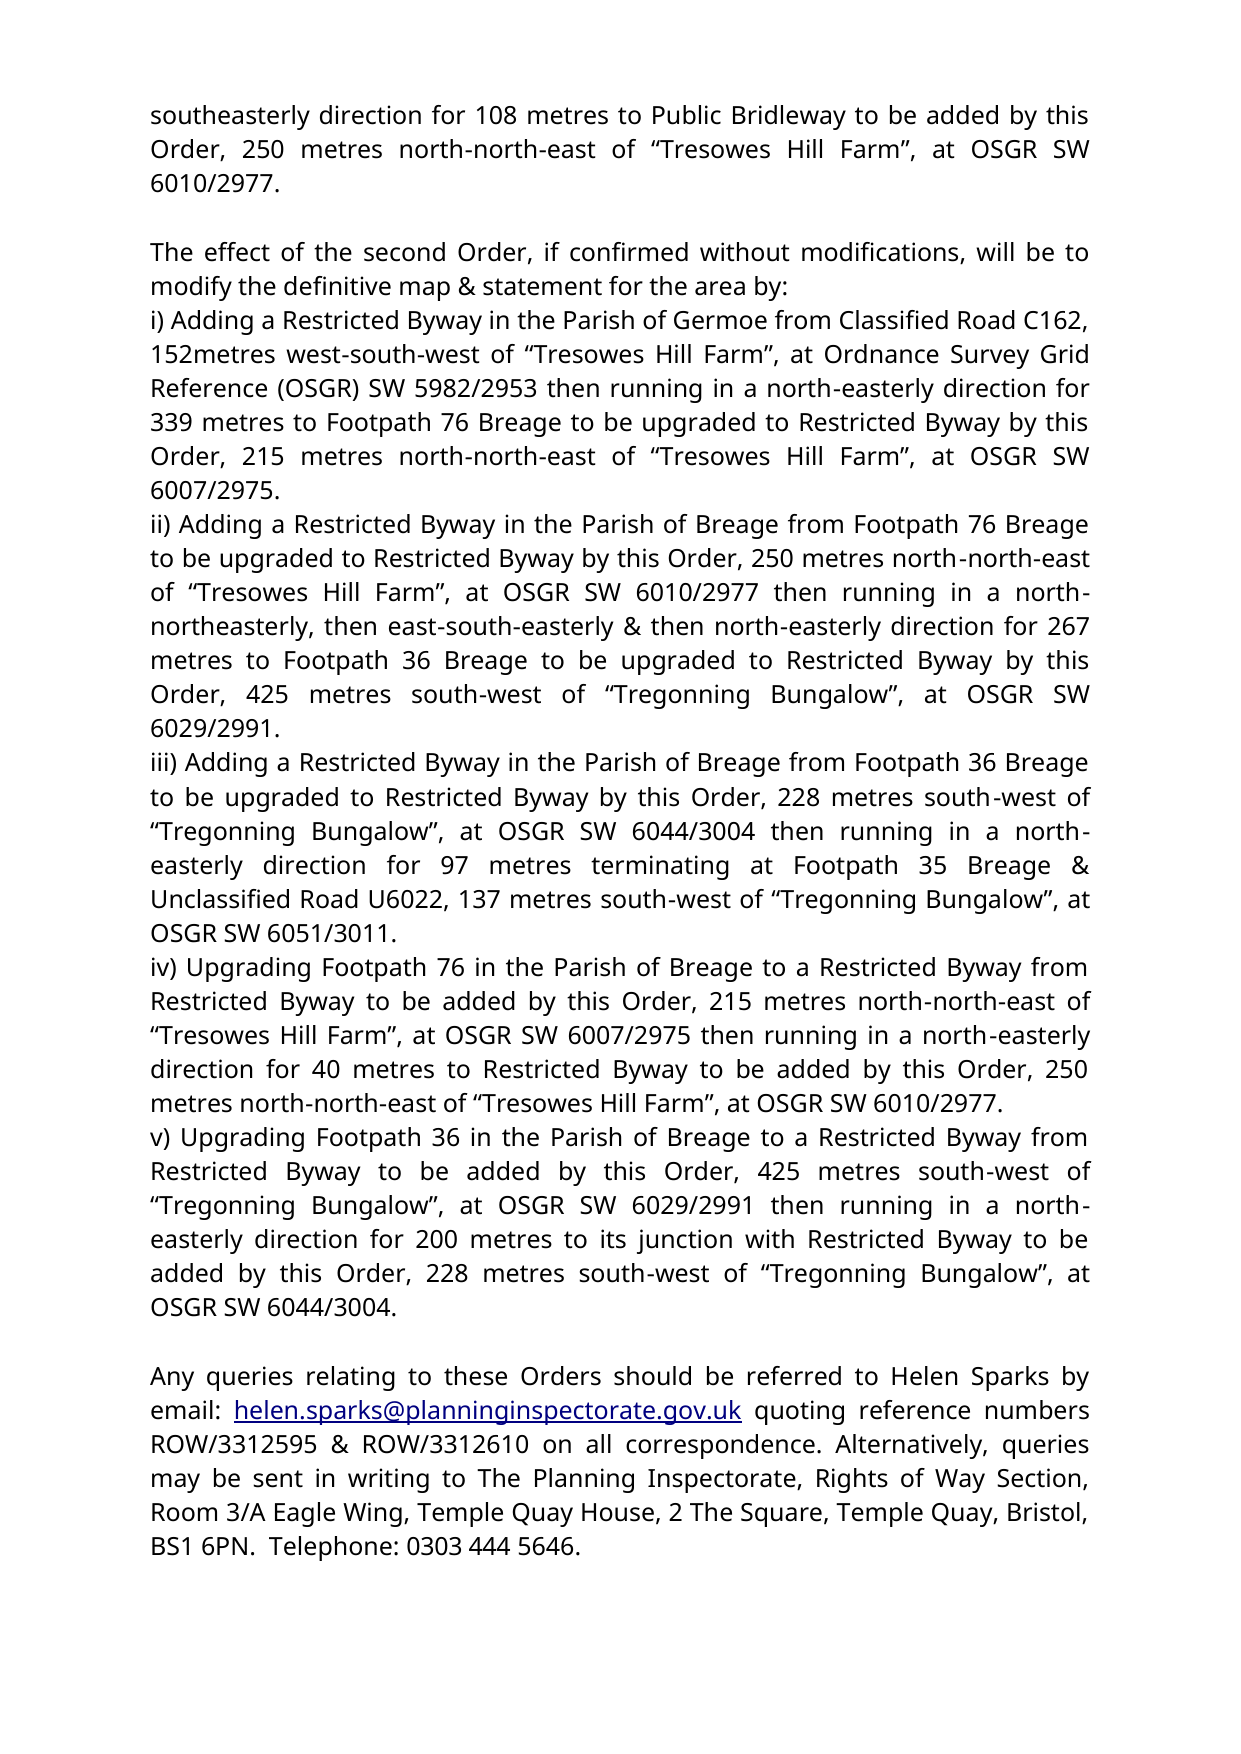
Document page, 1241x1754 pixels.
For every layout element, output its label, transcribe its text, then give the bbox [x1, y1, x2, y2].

text southeasterly direction for 108 metres to Public Bridleway to be added by this Order, 250 metres north‐north‐east of “Tresowes Hill Farm”, at OSGR SW 6010/2977. [150, 98, 1090, 200]
text iv) Upgrading Footpath 76 in the Parish of Breage to a Restricted Byway from Restricted Byway to be added by this Order, 215 metres north‐north‐east of “Tresowes Hill Farm”, at OSGR SW 6007/2975 then running in a north‐easterly direction for 40 metres to Restricted Byway to be added by this Order, 250 metres north‐north‐east of “Tresowes Hill Farm”, at OSGR SW 6010/2977. [150, 949, 1090, 1120]
text i) Adding a Restricted Byway in the Parish of Germoe from Classified Road C162, 152metres west‐south‐west of “Tresowes Hill Farm”, at Ordnance Survey Grid Reference (OSGR) SW 5982/2953 then running in a north‐easterly direction for 339 metres to Footpath 76 Breage to be upgraded to Restricted Byway by this Order, 215 metres north‐north‐east of “Tresowes Hill Farm”, at OSGR SW 6007/2975. [150, 302, 1090, 507]
text v) Upgrading Footpath 36 in the Parish of Breage to a Restricted Byway from Restricted Byway to be added by this Order, 425 metres south‐west of “Tregonning Bungalow”, at OSGR SW 6029/2991 then running in a north‐easterly direction for 200 metres to its junction with Restricted Byway to be added by this Order, 228 metres south‐west of “Tregonning Bungalow”, at OSGR SW 6044/3004. [150, 1120, 1090, 1324]
text ii) Adding a Restricted Byway in the Parish of Breage from Footpath 76 Breage to be upgraded to Restricted Byway by this Order, 250 metres north‐north‐east of “Tresowes Hill Farm”, at OSGR SW 6010/2977 then running in a north‐northeasterly, then east‐south‐easterly & then north‐easterly direction for 267 metres to Footpath 36 Breage to be upgraded to Restricted Byway by this Order, 425 metres south‐west of “Tregonning Bungalow”, at OSGR SW 6029/2991. [150, 507, 1090, 745]
text iii) Adding a Restricted Byway in the Parish of Breage from Footpath 36 Breage to be upgraded to Restricted Byway by this Order, 228 metres south‐west of “Tregonning Bungalow”, at OSGR SW 6044/3004 then running in a north‐easterly direction for 97 metres terminating at Footpath 35 Breage & Unclassified Road U6022, 137 metres south‐west of “Tregonning Bungalow”, at OSGR SW 6051/3011. [150, 745, 1090, 949]
text Any queries relating to these Orders should be referred to Helen Sparks by email: helen.sparks@planninginspectorate.gov.uk quoting reference numbers ROW/3312595 & ROW/3312610 on all correspondence. Alternatively, queries may be sent in writing to The Planning Inspectorate, Rights of Way Section, Room 3/A Eagle Wing, Temple Quay House, 2 The Square, Temple Quay, Bristol, BS1 6PN. Telephone: 0303 444 5646. [150, 1358, 1090, 1563]
text The effect of the second Order, if confirmed without modifications, will be to modify the definitive map & statement for the area by: [150, 234, 1090, 302]
